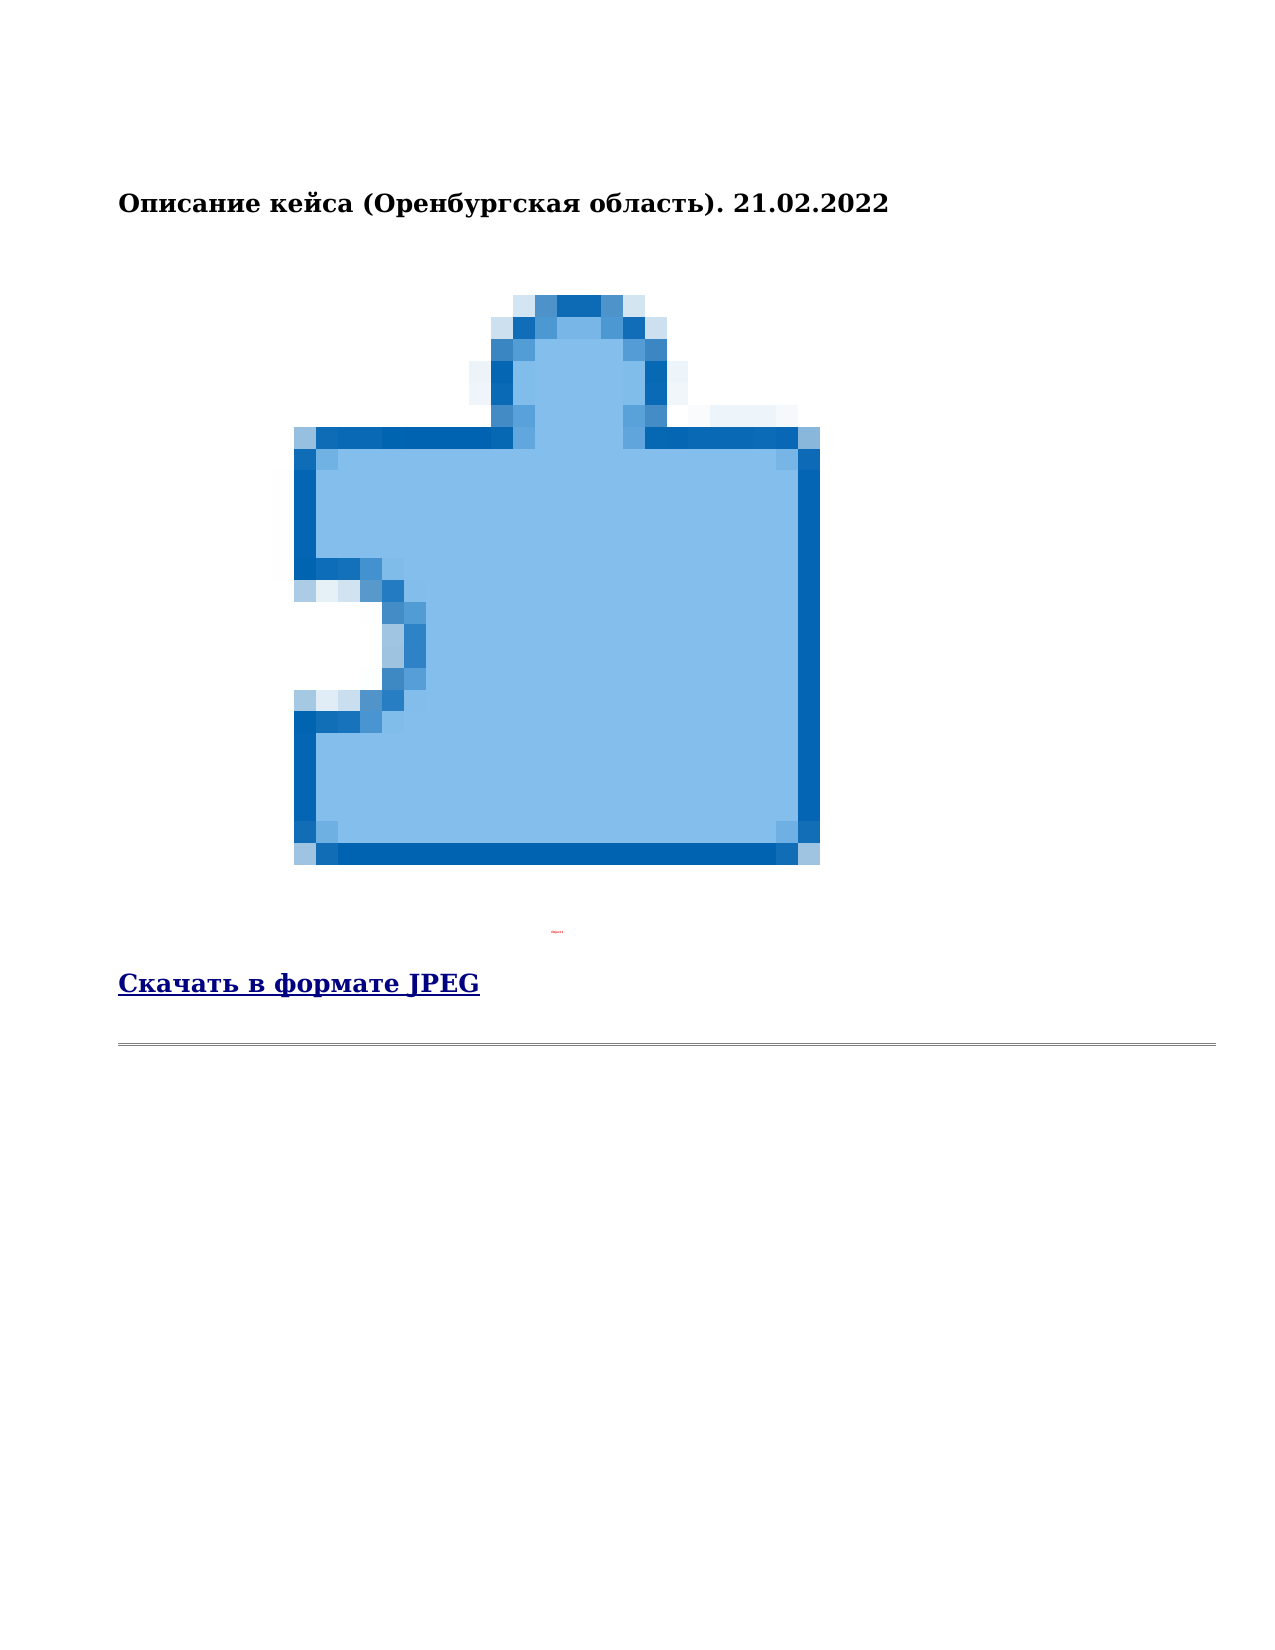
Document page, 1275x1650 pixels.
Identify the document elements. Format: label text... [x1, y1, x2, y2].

subtitle Описание кейса (Оренбургская область). 21.02.2022 [118, 189, 1216, 218]
text Скачать в формате JPEG [118, 969, 1216, 999]
